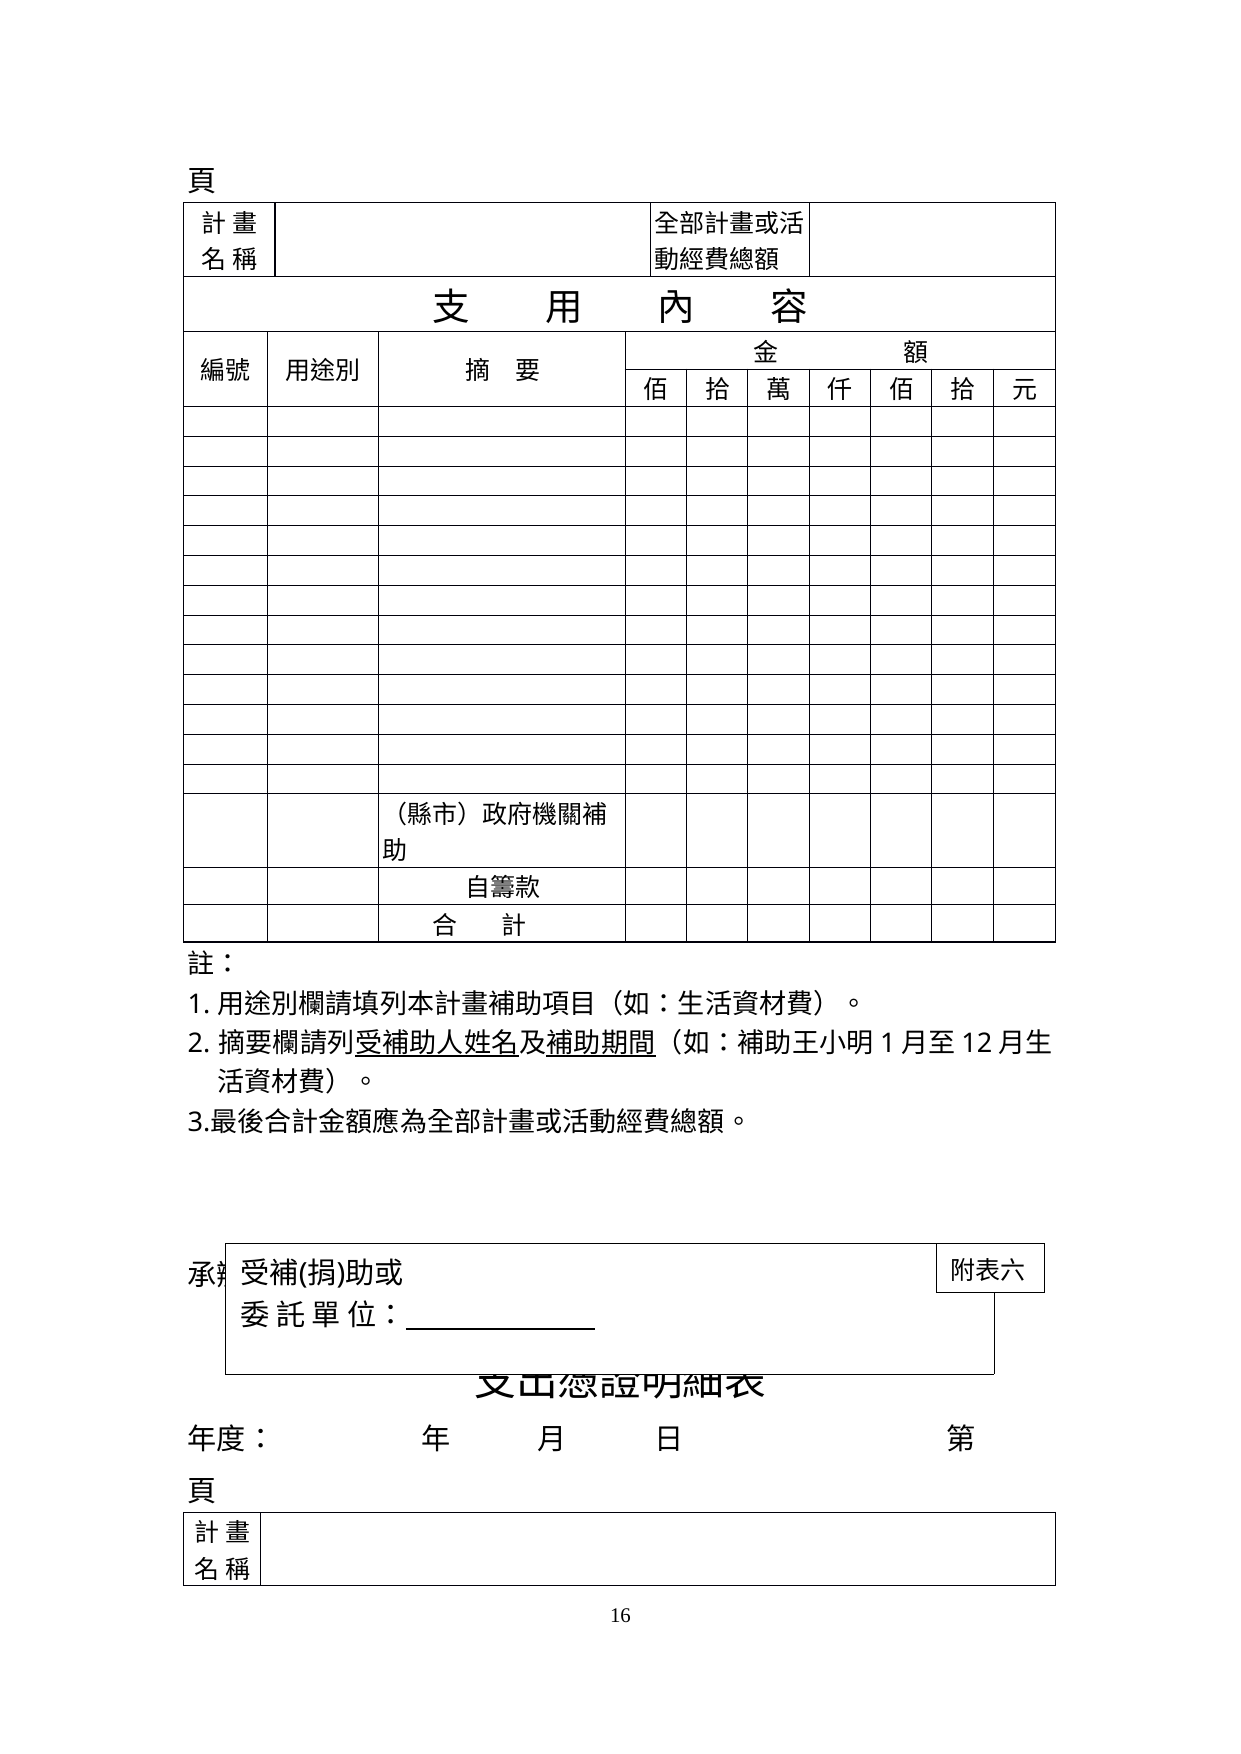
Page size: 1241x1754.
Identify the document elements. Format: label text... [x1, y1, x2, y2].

table_cell [871, 496, 931, 525]
table_header 計 畫 名 稱 [184, 1513, 260, 1585]
table_cell [748, 868, 809, 904]
table_cell [994, 645, 1055, 674]
table_header 全部計畫或活動經費總額 [651, 203, 809, 276]
table_cell [932, 586, 993, 614]
table_cell [626, 556, 686, 585]
table_cell [810, 868, 870, 904]
table_cell [871, 705, 931, 734]
table_cell [810, 467, 870, 495]
table_cell [379, 467, 625, 495]
table_cell [994, 705, 1055, 734]
table_cell [268, 437, 378, 466]
table_cell [626, 526, 686, 555]
table_cell [626, 496, 686, 525]
text 2. 摘要欄請列受補助人姓名及補助期間（如：補助王小明1月至12月生活資材費）。 [187, 1021, 1053, 1100]
table_cell [994, 675, 1055, 704]
table_cell [871, 556, 931, 585]
table_cell [932, 467, 993, 495]
table_cell [687, 705, 747, 734]
table_cell [810, 645, 870, 674]
table_cell [932, 496, 993, 525]
table_cell [687, 556, 747, 585]
table_cell [626, 905, 686, 941]
table_cell [626, 645, 686, 674]
table_cell [379, 496, 625, 525]
table_cell [268, 735, 378, 763]
table_cell [871, 735, 931, 763]
table_cell [626, 586, 686, 614]
table_cell [626, 735, 686, 763]
text 委 託 單 位： [240, 1292, 978, 1334]
table_cell [379, 705, 625, 734]
table_cell [748, 556, 809, 585]
table_cell [932, 645, 993, 674]
table_cell [268, 526, 378, 555]
table_cell [184, 705, 267, 734]
table_cell [994, 735, 1055, 763]
table_cell [994, 496, 1055, 525]
text 受補(捐)助或 [240, 1251, 936, 1292]
text 承辦人 主辦出納 主辦會計 負責人 [187, 1243, 225, 1295]
table_cell [932, 437, 993, 466]
table_cell [184, 868, 267, 904]
table_cell （縣市）政府機關補助 [379, 794, 625, 867]
table_cell [932, 794, 993, 867]
table_cell [932, 735, 993, 763]
table_cell [994, 526, 1055, 555]
table_cell [748, 467, 809, 495]
table_cell [268, 675, 378, 704]
table_cell [810, 905, 870, 941]
table_cell [748, 705, 809, 734]
table_cell [687, 675, 747, 704]
table_cell [871, 526, 931, 555]
table_cell [932, 556, 993, 585]
table_cell 元 [994, 370, 1055, 406]
table_cell [268, 794, 378, 867]
table_cell 拾 [687, 370, 747, 406]
table_cell [184, 407, 267, 436]
table_cell [379, 735, 625, 763]
table_cell [379, 765, 625, 793]
table_cell 仟 [810, 370, 870, 406]
table_cell [626, 705, 686, 734]
table_cell [748, 905, 809, 941]
table_cell [932, 616, 993, 644]
table_cell [379, 616, 625, 644]
table_cell [687, 905, 747, 941]
table_cell 佰 [871, 370, 931, 406]
table_cell [687, 526, 747, 555]
table_cell [268, 496, 378, 525]
table_cell [748, 616, 809, 644]
table_cell [994, 467, 1055, 495]
table_cell 拾 [932, 370, 993, 406]
table_cell [268, 467, 378, 495]
table_cell 萬 [748, 370, 809, 406]
table_cell [932, 868, 993, 904]
table_cell [748, 794, 809, 867]
table_cell [871, 616, 931, 644]
text 3.最後合計金額應為全部計畫或活動經費總額。 [187, 1100, 1053, 1139]
table_cell 用途別 [268, 332, 378, 406]
table_cell [932, 407, 993, 436]
table_cell [871, 645, 931, 674]
table_cell 佰 [626, 370, 686, 406]
table_cell 自籌款 [379, 868, 625, 904]
table_cell [748, 496, 809, 525]
table_cell [626, 765, 686, 793]
table_cell 金 額 [626, 332, 1055, 368]
table_cell [626, 794, 686, 867]
table_cell [810, 765, 870, 793]
text 承辦人 主辦出納 主辦會計 負責人 [995, 1243, 1053, 1295]
table_cell [184, 794, 267, 867]
table_cell [268, 705, 378, 734]
table_cell [810, 526, 870, 555]
table_cell [268, 586, 378, 614]
table_cell [748, 765, 809, 793]
table_cell [184, 467, 267, 495]
table_cell [268, 556, 378, 585]
table_cell [379, 586, 625, 614]
table_cell [810, 496, 870, 525]
table_cell [687, 467, 747, 495]
table_cell [184, 645, 267, 674]
table_cell [748, 437, 809, 466]
table_cell [626, 868, 686, 904]
table_cell [871, 586, 931, 614]
table_cell [268, 765, 378, 793]
table_cell [932, 675, 993, 704]
table_cell [871, 437, 931, 466]
table_cell [994, 794, 1055, 867]
table_cell [994, 437, 1055, 466]
text 註： [187, 943, 1053, 982]
table_cell [932, 526, 993, 555]
table_header [276, 203, 650, 276]
table_cell [994, 868, 1055, 904]
table_cell [379, 645, 625, 674]
table_cell [994, 556, 1055, 585]
table_cell [748, 586, 809, 614]
text 頁 [187, 150, 1053, 202]
table_cell [687, 645, 747, 674]
table_cell [810, 586, 870, 614]
table_cell [687, 437, 747, 466]
table_cell [184, 526, 267, 555]
table_cell [268, 905, 378, 941]
table_cell [184, 765, 267, 793]
table_cell [184, 556, 267, 585]
table_cell [184, 586, 267, 614]
text 1. 用途別欄請填列本計畫補助項目（如：生活資材費）。 [187, 982, 1053, 1021]
table_cell [810, 675, 870, 704]
table_cell [810, 437, 870, 466]
table_header [261, 1513, 1055, 1585]
table_cell [871, 407, 931, 436]
table_cell [268, 645, 378, 674]
table_cell [871, 675, 931, 704]
table_cell [871, 467, 931, 495]
table_cell [810, 794, 870, 867]
table_cell [748, 675, 809, 704]
text 年度： 年 月 日 第 頁 [187, 1408, 1053, 1512]
table_cell [687, 616, 747, 644]
table_cell [687, 765, 747, 793]
table_cell [748, 526, 809, 555]
table_cell [379, 437, 625, 466]
table_cell [994, 765, 1055, 793]
table_cell [748, 645, 809, 674]
table_cell [687, 586, 747, 614]
table_cell [932, 765, 993, 793]
table_cell [871, 765, 931, 793]
table_cell [687, 868, 747, 904]
table_cell [687, 407, 747, 436]
table_cell [932, 905, 993, 941]
table_cell [184, 675, 267, 704]
table_cell [932, 705, 993, 734]
table_cell [871, 794, 931, 867]
table_cell [748, 735, 809, 763]
table_cell [994, 905, 1055, 941]
table_cell [810, 556, 870, 585]
table_cell [626, 407, 686, 436]
table_cell [184, 905, 267, 941]
table_cell [268, 616, 378, 644]
table_cell [687, 496, 747, 525]
table_cell 編號 [184, 332, 267, 406]
table_cell [379, 526, 625, 555]
text 支出憑證明細表 [187, 1347, 1053, 1408]
table_cell [687, 735, 747, 763]
table_cell [748, 407, 809, 436]
table_cell [626, 437, 686, 466]
table_cell [871, 868, 931, 904]
table_cell [379, 675, 625, 704]
table_cell [268, 407, 378, 436]
table_cell [871, 905, 931, 941]
table_cell [687, 794, 747, 867]
table_header [810, 203, 1055, 276]
table_cell [810, 616, 870, 644]
table_cell 支 用 內 容 [184, 277, 1055, 331]
table_cell 摘 要 [379, 332, 625, 406]
table_cell [184, 437, 267, 466]
table_cell [626, 467, 686, 495]
table_cell [184, 616, 267, 644]
table_header 計 畫 名 稱 [184, 203, 274, 276]
table_cell [994, 586, 1055, 614]
table_cell 合 計 [379, 905, 625, 941]
table_cell [379, 407, 625, 436]
table_cell [268, 868, 378, 904]
table_cell [810, 735, 870, 763]
table_cell [184, 496, 267, 525]
table_cell [994, 616, 1055, 644]
text 附表六 [951, 1251, 1029, 1285]
table_cell [810, 705, 870, 734]
table_cell [994, 407, 1055, 436]
table_cell [626, 675, 686, 704]
table_cell [626, 616, 686, 644]
table_cell [810, 407, 870, 436]
table_cell [379, 556, 625, 585]
table_cell [184, 735, 267, 763]
